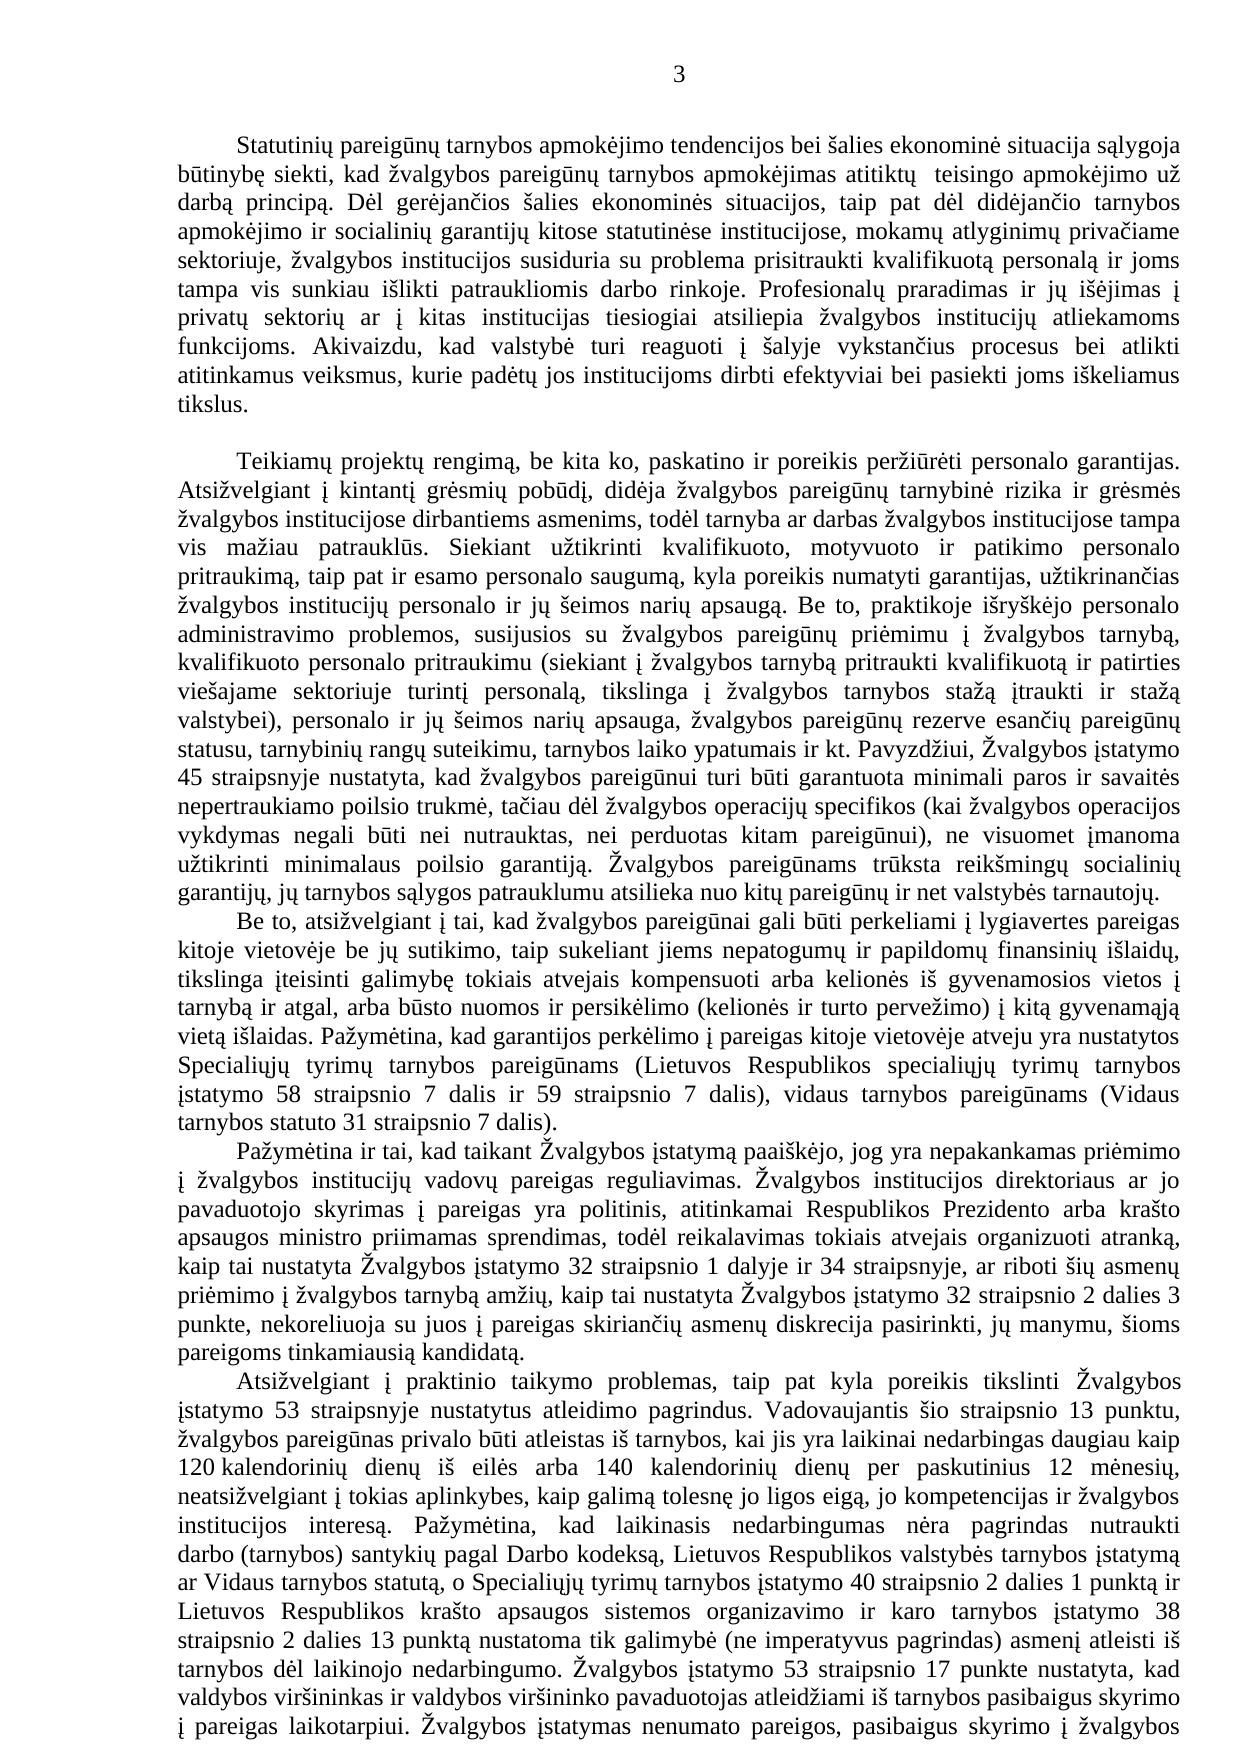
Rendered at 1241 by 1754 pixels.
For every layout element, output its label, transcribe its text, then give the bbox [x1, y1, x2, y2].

text Pažymėtina ir tai, kad taikant Žvalgybos įstatymą paaiškėjo, jog yra nepakankamas priėmimo į žvalgybos institucijų vadovų pareigas reguliavimas. Žvalgybos institucijos direktoriaus ar jo pavaduotojo skyrimas į pareigas yra politinis, atitinkamai Respublikos Prezidento arba krašto apsaugos ministro priimamas sprendimas, todėl reikalavimas tokiais atvejais organizuoti atranką, kaip tai nustatyta Žvalgybos įstatymo 32 straipsnio 1 dalyje ir 34 straipsnyje, ar riboti šių asmenų priėmimo į žvalgybos tarnybą amžių, kaip tai nustatyta Žvalgybos įstatymo 32 straipsnio 2 dalies 3 punkte, nekoreliuoja su juos į pareigas skiriančių asmenų diskrecija pasirinkti, jų manymu, šioms pareigoms tinkamiausią kandidatą. [177, 1136, 1181, 1366]
text Be to, atsižvelgiant į tai, kad žvalgybos pareigūnai gali būti perkeliami į lygiavertes pareigas kitoje vietovėje be jų sutikimo, taip sukeliant jiems nepatogumų ir papildomų finansinių išlaidų, tikslinga įteisinti galimybę tokiais atvejais kompensuoti arba kelionės iš gyvenamosios vietos į tarnybą ir atgal, arba būsto nuomos ir persikėlimo (kelionės ir turto pervežimo) į kitą gyvenamąją vietą išlaidas. Pažymėtina, kad garantijos perkėlimo į pareigas kitoje vietovėje atveju yra nustatytos Specialiųjų tyrimų tarnybos pareigūnams (Lietuvos Respublikos specialiųjų tyrimų tarnybos įstatymo 58 straipsnio 7 dalis ir 59 straipsnio 7 dalis), vidaus tarnybos pareigūnams (Vidaus tarnybos statuto 31 straipsnio 7 dalis). [177, 906, 1181, 1136]
text Teikiamų projektų rengimą, be kita ko, paskatino ir poreikis peržiūrėti personalo garantijas. Atsižvelgiant į kintantį grėsmių pobūdį, didėja žvalgybos pareigūnų tarnybinė rizika ir grėsmės žvalgybos institucijose dirbantiems asmenims, todėl tarnyba ar darbas žvalgybos institucijose tampa vis mažiau patrauklūs. Siekiant užtikrinti kvalifikuoto, motyvuoto ir patikimo personalo pritraukimą, taip pat ir esamo personalo saugumą, kyla poreikis numatyti garantijas, užtikrinančias žvalgybos institucijų personalo ir jų šeimos narių apsaugą. Be to, praktikoje išryškėjo personalo administravimo problemos, susijusios su žvalgybos pareigūnų priėmimu į žvalgybos tarnybą, kvalifikuoto personalo pritraukimu (siekiant į žvalgybos tarnybą pritraukti kvalifikuotą ir patirties viešajame sektoriuje turintį personalą, tikslinga į žvalgybos tarnybos stažą įtraukti ir stažą valstybei), personalo ir jų šeimos narių apsauga, žvalgybos pareigūnų rezerve esančių pareigūnų statusu, tarnybinių rangų suteikimu, tarnybos laiko ypatumais ir kt. Pavyzdžiui, Žvalgybos įstatymo 45 straipsnyje nustatyta, kad žvalgybos pareigūnui turi būti garantuota minimali paros ir savaitės nepertraukiamo poilsio trukmė, tačiau dėl žvalgybos operacijų specifikos (kai žvalgybos operacijos vykdymas negali būti nei nutrauktas, nei perduotas kitam pareigūnui), ne visuomet įmanoma užtikrinti minimalaus poilsio garantiją. Žvalgybos pareigūnams trūksta reikšmingų socialinių garantijų, jų tarnybos sąlygos patrauklumu atsilieka nuo kitų pareigūnų ir net valstybės tarnautojų. [177, 446, 1181, 906]
text Atsižvelgiant į praktinio taikymo problemas, taip pat kyla poreikis tikslinti Žvalgybos įstatymo 53 straipsnyje nustatytus atleidimo pagrindus. Vadovaujantis šio straipsnio 13 punktu, žvalgybos pareigūnas privalo būti atleistas iš tarnybos, kai jis yra laikinai nedarbingas daugiau kaip 120 kalendorinių dienų iš eilės arba 140 kalendorinių dienų per paskutinius 12 mėnesių, neatsižvelgiant į tokias aplinkybes, kaip galimą tolesnę jo ligos eigą, jo kompetencijas ir žvalgybos institucijos interesą. Pažymėtina, kad laikinasis nedarbingumas nėra pagrindas nutraukti darbo (tarnybos) santykių pagal Darbo kodeksą, Lietuvos Respublikos valstybės tarnybos įstatymą ar Vidaus tarnybos statutą, o Specialiųjų tyrimų tarnybos įstatymo 40 straipsnio 2 dalies 1 punktą ir Lietuvos Respublikos krašto apsaugos sistemos organizavimo ir karo tarnybos įstatymo 38 straipsnio 2 dalies 13 punktą nustatoma tik galimybė (ne imperatyvus pagrindas) asmenį atleisti iš tarnybos dėl laikinojo nedarbingumo. Žvalgybos įstatymo 53 straipsnio 17 punkte nustatyta, kad valdybos viršininkas ir valdybos viršininko pavaduotojas atleidžiami iš tarnybos pasibaigus skyrimo į pareigas laikotarpiui. Žvalgybos įstatymas nenumato pareigos, pasibaigus skyrimo į žvalgybos [177, 1366, 1181, 1740]
text Statutinių pareigūnų tarnybos apmokėjimo tendencijos bei šalies ekonominė situacija sąlygoja būtinybę siekti, kad žvalgybos pareigūnų tarnybos apmokėjimas atitiktų teisingo apmokėjimo už darbą principą. Dėl gerėjančios šalies ekonominės situacijos, taip pat dėl didėjančio tarnybos apmokėjimo ir socialinių garantijų kitose statutinėse institucijose, mokamų atlyginimų privačiame sektoriuje, žvalgybos institucijos susiduria su problema prisitraukti kvalifikuotą personalą ir joms tampa vis sunkiau išlikti patraukliomis darbo rinkoje. Profesionalų praradimas ir jų išėjimas į privatų sektorių ar į kitas institucijas tiesiogiai atsiliepia žvalgybos institucijų atliekamoms funkcijoms. Akivaizdu, kad valstybė turi reaguoti į šalyje vykstančius procesus bei atlikti atitinkamus veiksmus, kurie padėtų jos institucijoms dirbti efektyviai bei pasiekti joms iškeliamus tikslus. [177, 130, 1181, 417]
